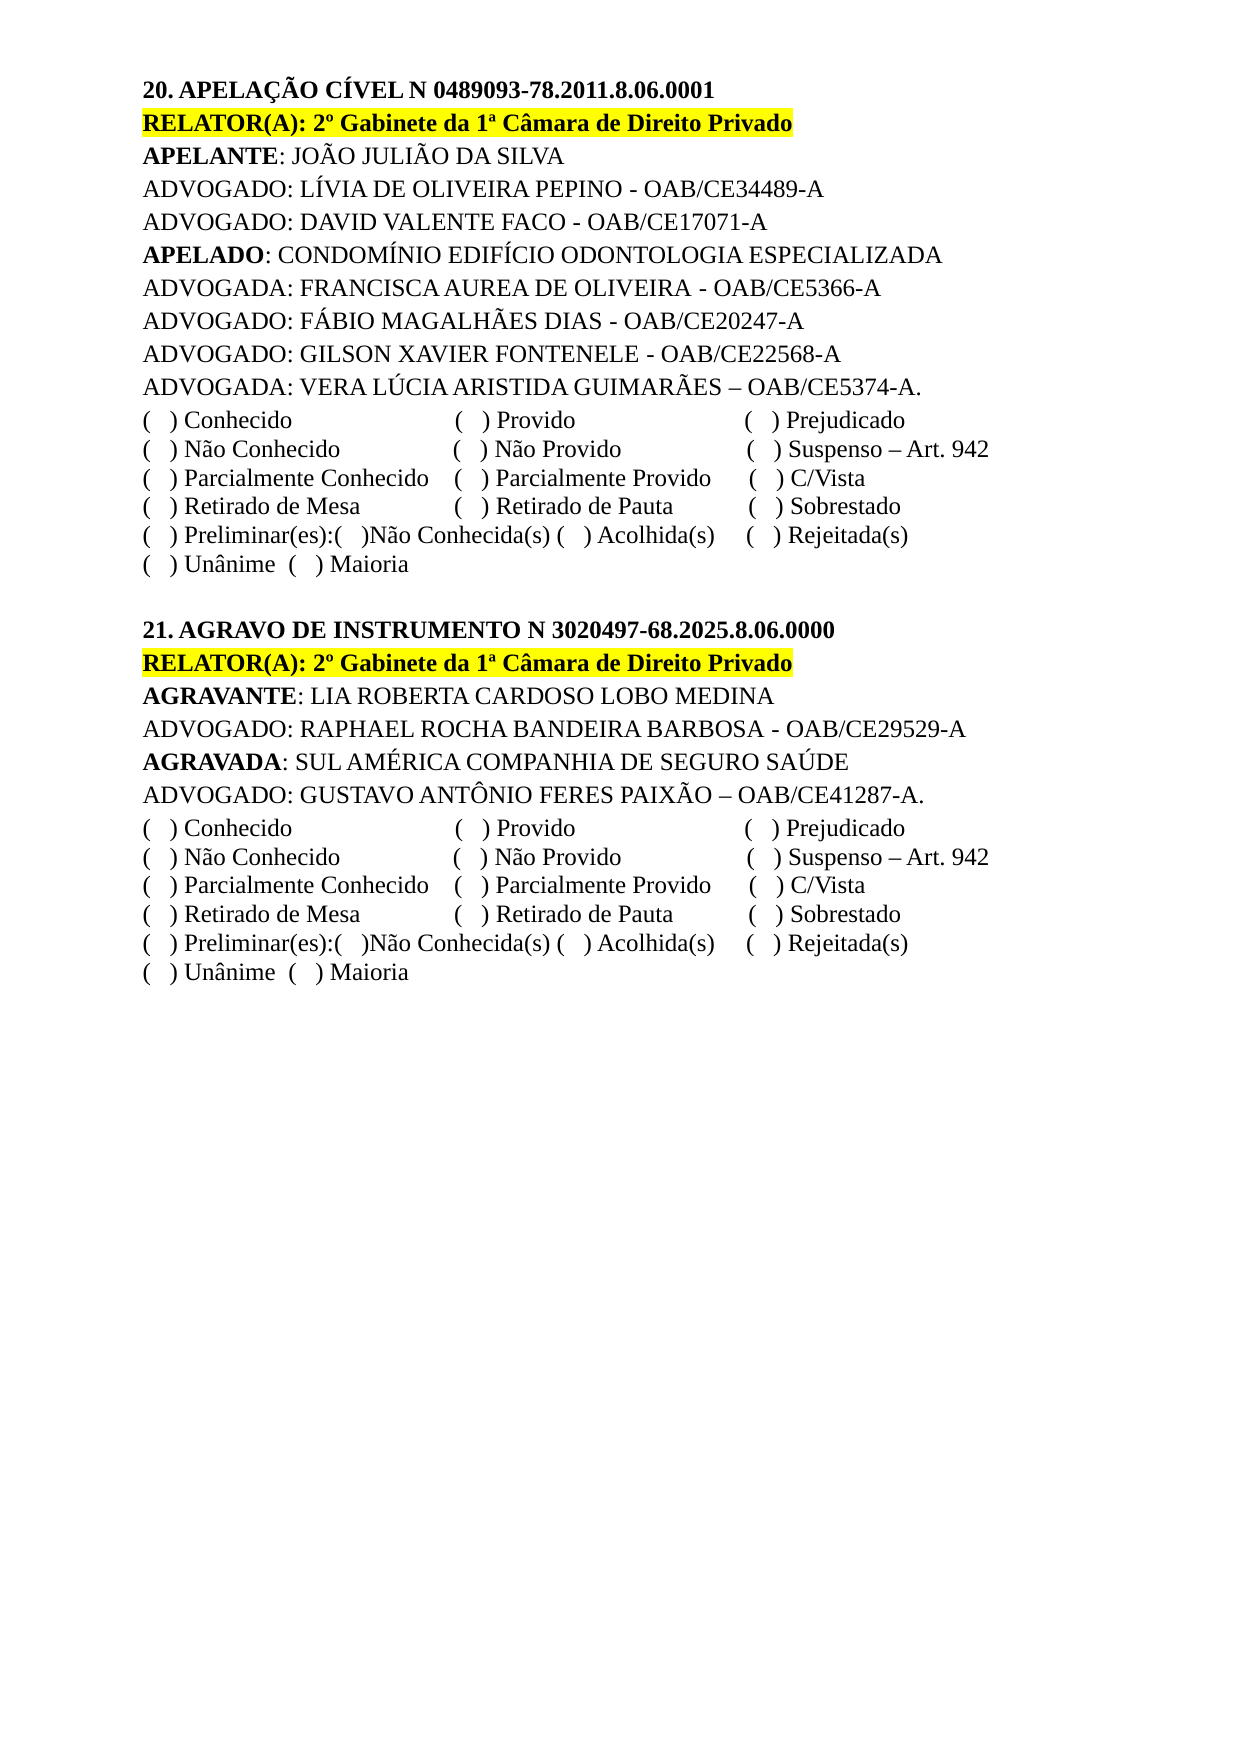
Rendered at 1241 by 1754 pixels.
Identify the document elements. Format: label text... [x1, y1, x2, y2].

text ( ) Preliminar(es):( )Não Conhecida(s) ( ) Acolhida(s) ( ) Rejeitada(s) [142, 928, 1158, 957]
text 20. APELAÇÃO CÍVEL N 0489093-78.2011.8.06.0001 RELATOR(A): 2º Gabinete da 1ª Câmara de Direito Privado APELANTE: JOÃO JULIÃO DA SILVA ADVOGADO: LÍVIA DE OLIVEIRA PEPINO - OAB/CE34489-A ADVOGADO: DAVID VALENTE FACO - OAB/CE17071-A APELADO: CONDOMÍNIO EDIFÍCIO ODONTOLOGIA ESPECIALIZADA ADVOGADA: FRANCISCA AUREA DE OLIVEIRA - OAB/CE5366-A ADVOGADO: FÁBIO MAGALHÃES DIAS - OAB/CE20247-A ADVOGADO: GILSON XAVIER FONTENELE - OAB/CE22568-A ADVOGADA: VERA LÚCIA ARISTIDA GUIMARÃES – OAB/CE5374-A. [142, 75, 1188, 401]
text ( ) Unânime ( ) Maioria 21. AGRAVO DE INSTRUMENTO N 3020497-68.2025.8.06.0000 RELATOR(A): 2º Gabinete da 1ª Câmara de Direito Privado AGRAVANTE: LIA ROBERTA CARDOSO LOBO MEDINA ADVOGADO: RAPHAEL ROCHA BANDEIRA BARBOSA - OAB/CE29529-A AGRAVADA: SUL AMÉRICA COMPANHIA DE SEGURO SAÚDE ADVOGADO: GUSTAVO ANTÔNIO FERES PAIXÃO – OAB/CE41287-A. [142, 549, 1188, 809]
text ( ) Parcialmente Conhecido ( ) Parcialmente Provido ( ) C/Vista [142, 871, 1158, 899]
text ( ) Conhecido ( ) Provido ( ) Prejudicado [142, 405, 1141, 434]
text ( ) Parcialmente Conhecido ( ) Parcialmente Provido ( ) C/Vista [142, 463, 1158, 491]
text ( ) Não Conhecido ( ) Não Provido ( ) Suspenso – Art. 942 [142, 842, 1158, 871]
text ( ) Conhecido ( ) Provido ( ) Prejudicado [142, 813, 1141, 842]
text ( ) Retirado de Mesa ( ) Retirado de Pauta ( ) Sobrestado [142, 899, 1158, 928]
text ( ) Retirado de Mesa ( ) Retirado de Pauta ( ) Sobrestado [142, 491, 1158, 520]
text ( ) Não Conhecido ( ) Não Provido ( ) Suspenso – Art. 942 [142, 434, 1158, 463]
text ( ) Unânime ( ) Maioria [142, 957, 1188, 1052]
text ( ) Preliminar(es):( )Não Conhecida(s) ( ) Acolhida(s) ( ) Rejeitada(s) [142, 520, 1158, 549]
